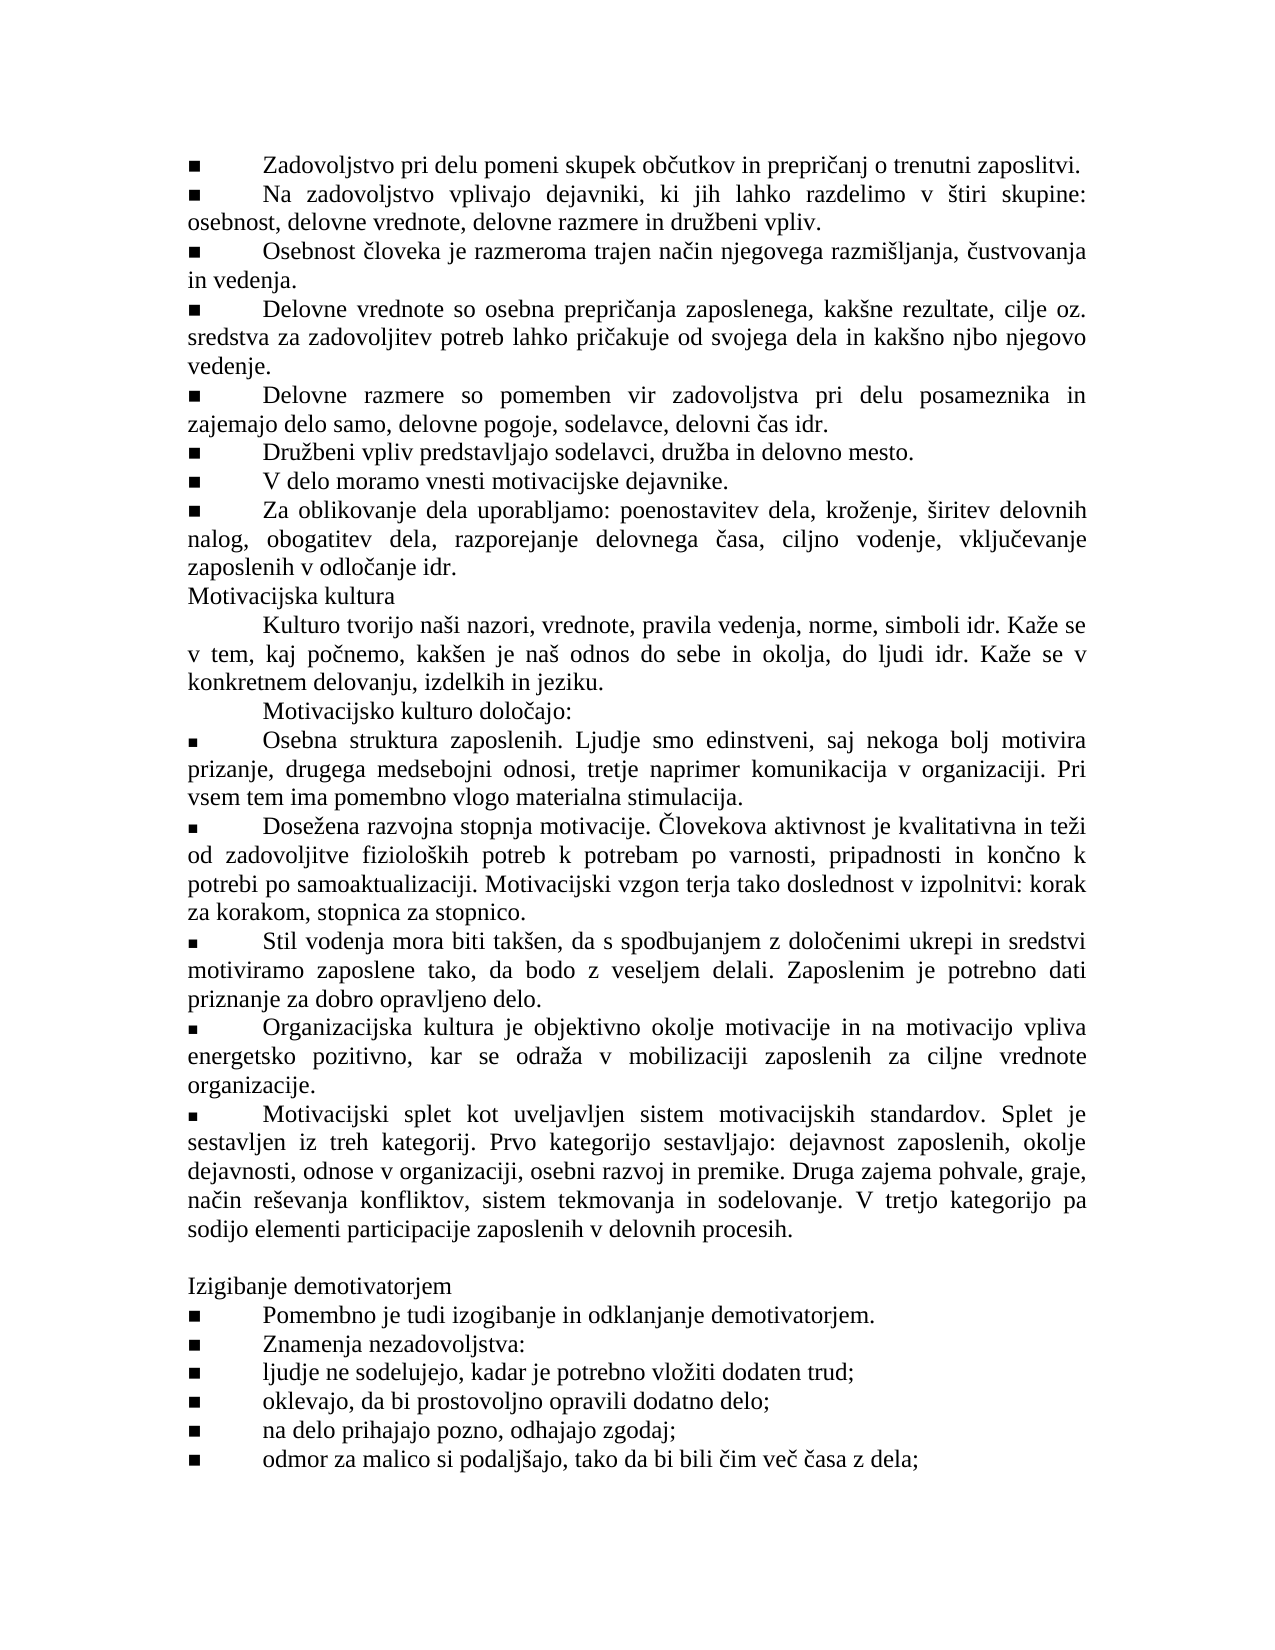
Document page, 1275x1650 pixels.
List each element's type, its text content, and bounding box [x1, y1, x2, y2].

list Pomembno je tudi izogibanje in odklanjanje demotivatorjem. [187, 1300, 1087, 1329]
list V delo moramo vnesti motivacijske dejavnike. [187, 466, 1087, 495]
list odmor za malico si podaljšajo, tako da bi bili čim več časa z dela; [187, 1444, 1087, 1472]
list Motivacijski splet kot uveljavljen sistem motivacijskih standardov. Splet je sestavljen iz treh kategorij. Prvo kategorijo sestavljajo: dejavnost zaposlenih, okolje dejavnosti, odnose v organizaciji, osebni razvoj in premike. Druga zajema pohvale, graje, način reševanja konfliktov, sistem tekmovanja in sodelovanje. V tretjo kategorijo pa sodijo elementi participacije zaposlenih v delovnih procesih. [187, 1099, 1087, 1242]
list Osebnost človeka je razmeroma trajen način njegovega razmišljanja, čustvovanja in vedenja. [187, 236, 1087, 294]
text Kulturo tvorijo naši nazori, vrednote, pravila vedenja, norme, simboli idr. Kaže se v tem, kaj počnemo, kakšen je naš odnos do sebe in okolja, do ljudi idr. Kaže se v konkretnem delovanju, izdelkih in jeziku. [187, 610, 1087, 696]
list na delo prihajajo pozno, odhajajo zgodaj; [187, 1415, 1087, 1444]
list Na zadovoljstvo vplivajo dejavniki, ki jih lahko razdelimo v štiri skupine: osebnost, delovne vrednote, delovne razmere in družbeni vpliv. [187, 179, 1087, 236]
list Zadovoljstvo pri delu pomeni skupek občutkov in prepričanj o trenutni zaposlitvi. [187, 150, 1087, 179]
list Znamenja nezadovoljstva: [187, 1329, 1087, 1357]
list oklevajo, da bi prostovoljno opravili dodatno delo; [187, 1386, 1087, 1415]
list Osebna struktura zaposlenih. Ljudje smo edinstveni, saj nekoga bolj motivira prizanje, drugega medsebojni odnosi, tretje naprimer komunikacija v organizaciji. Pri vsem tem ima pomembno vlogo materialna stimulacija. [187, 725, 1087, 811]
list Stil vodenja mora biti takšen, da s spodbujanjem z določenimi ukrepi in sredstvi motiviramo zaposlene tako, da bodo z veseljem delali. Zaposlenim je potrebno dati priznanje za dobro opravljeno delo. [187, 926, 1087, 1012]
list Družbeni vpliv predstavljajo sodelavci, družba in delovno mesto. [187, 437, 1087, 466]
list Delovne razmere so pomemben vir zadovoljstva pri delu posameznika in zajemajo delo samo, delovne pogoje, sodelavce, delovni čas idr. [187, 380, 1087, 437]
text Motivacijsko kulturo določajo: [187, 696, 1087, 725]
text Izigibanje demotivatorjem [187, 1271, 1087, 1300]
list ljudje ne sodelujejo, kadar je potrebno vložiti dodaten trud; [187, 1357, 1087, 1386]
text Motivacijska kultura [187, 581, 1087, 610]
list Delovne vrednote so osebna prepričanja zaposlenega, kakšne rezultate, cilje oz. sredstva za zadovoljitev potreb lahko pričakuje od svojega dela in kakšno njbo njegovo vedenje. [187, 294, 1087, 380]
list Za oblikovanje dela uporabljamo: poenostavitev dela, kroženje, širitev delovnih nalog, obogatitev dela, razporejanje delovnega časa, ciljno vodenje, vključevanje zaposlenih v odločanje idr. [187, 495, 1087, 581]
list Dosežena razvojna stopnja motivacije. Človekova aktivnost je kvalitativna in teži od zadovoljitve fizioloških potreb k potrebam po varnosti, pripadnosti in končno k potrebi po samoaktualizaciji. Motivacijski vzgon terja tako doslednost v izpolnitvi: korak za korakom, stopnica za stopnico. [187, 811, 1087, 926]
list Organizacijska kultura je objektivno okolje motivacije in na motivacijo vpliva energetsko pozitivno, kar se odraža v mobilizaciji zaposlenih za ciljne vrednote organizacije. [187, 1012, 1087, 1099]
